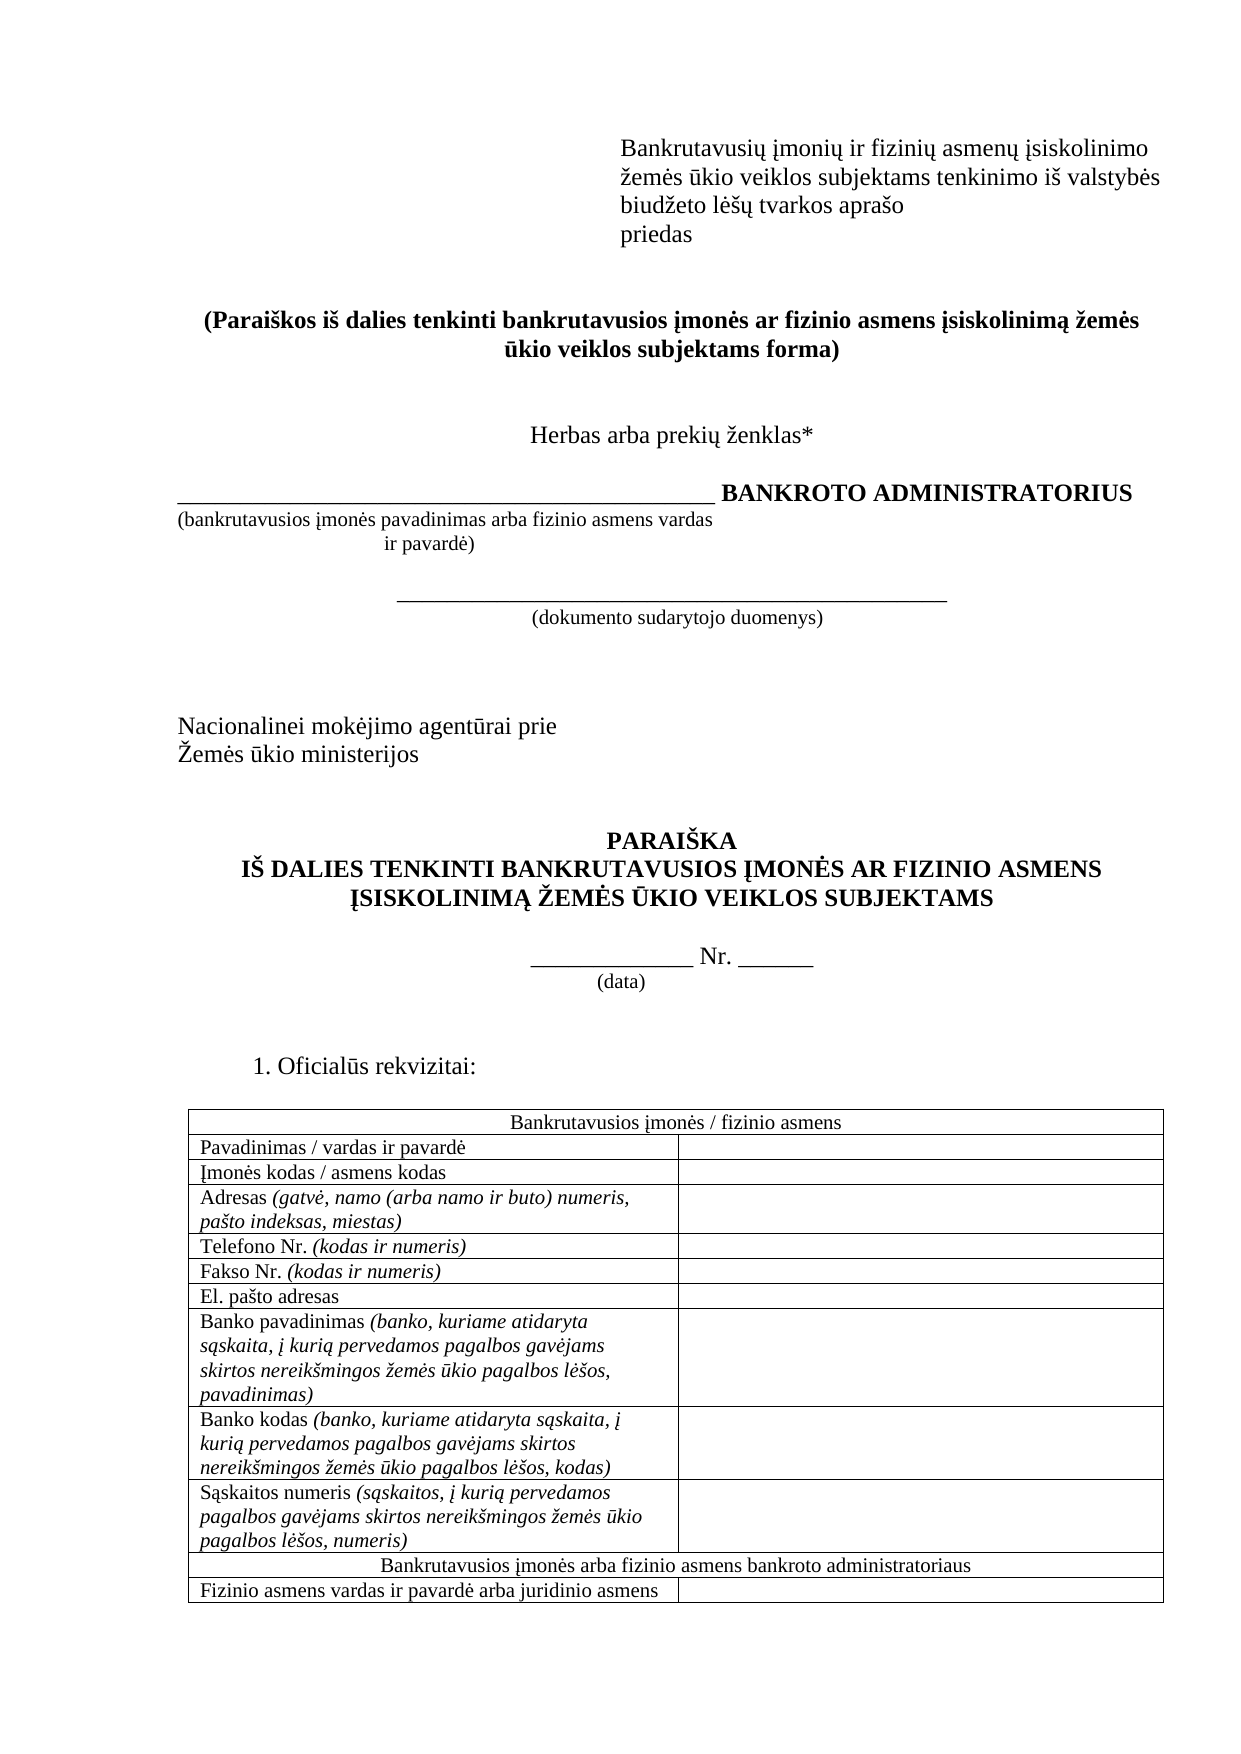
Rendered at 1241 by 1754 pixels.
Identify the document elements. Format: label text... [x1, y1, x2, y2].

text (data) [177, 969, 1166, 993]
table_cell Adresas (gatvė, namo (arba namo ir buto) numeris, pašto indeksas, miestas) [189, 1185, 678, 1233]
table_cell Bankrutavusios įmonės arba fizinio asmens bankroto administratoriaus [189, 1553, 1163, 1577]
table_cell Įmonės kodas / asmens kodas [189, 1160, 678, 1184]
table_cell El. pašto adresas [189, 1284, 678, 1308]
text Nacionalinei mokėjimo agentūrai prie [177, 711, 1166, 739]
text žemės ūkio veiklos subjektams tenkinimo iš valstybės [620, 162, 1166, 190]
table_cell [679, 1578, 1163, 1602]
text (bankrutavusios įmonės pavadinimas arba fizinio asmens vardas [177, 507, 1166, 531]
table_cell Pavadinimas / vardas ir pavardė [189, 1135, 678, 1159]
table_cell [679, 1284, 1163, 1308]
table_cell Banko pavadinimas (banko, kuriame atidaryta sąskaita, į kurią pervedamos pagalbos gavėjams skirtos nereikšmingos žemės ūkio pagalbos lėšos, pavadinimas) [189, 1309, 678, 1406]
text Bankrutavusių įmonių ir fizinių asmenų įsiskolinimo [620, 133, 1166, 162]
text biudžeto lėšų tvarkos aprašo priedas [620, 190, 1166, 248]
table_cell [679, 1160, 1163, 1184]
table_cell [679, 1309, 1163, 1406]
table_cell Telefono Nr. (kodas ir numeris) [189, 1234, 678, 1258]
text _____________ Nr. ______ [177, 941, 1166, 969]
text 1. Oficialūs rekvizitai: [177, 1051, 1166, 1080]
text (Paraiškos iš dalies tenkinti bankrutavusios įmonės ar fizinio asmens įsiskolinimą žemės [177, 305, 1166, 334]
text ūkio veiklos subjektams forma) [177, 334, 1166, 363]
text Žemės ūkio ministerijos [177, 739, 1166, 768]
table_header Bankrutavusios įmonės / fizinio asmens [189, 1110, 1163, 1134]
text ir pavardė) [177, 531, 1166, 555]
text ___________________________________________ BANKROTO ADMINISTRATORIUS [177, 478, 1166, 507]
text ____________________________________________ [177, 576, 1166, 605]
text Herbas arba prekių ženklas* [177, 420, 1166, 449]
table_cell [679, 1480, 1163, 1552]
table_cell Sąskaitos numeris (sąskaitos, į kurią pervedamos pagalbos gavėjams skirtos nereikšmingos žemės ūkio pagalbos lėšos, numeris) [189, 1480, 678, 1552]
table_cell Banko kodas (banko, kuriame atidaryta sąskaita, į kurią pervedamos pagalbos gavėjams skirtos nereikšmingos žemės ūkio pagalbos lėšos, kodas) [189, 1407, 678, 1479]
text (dokumento sudarytojo duomenys) [447, 605, 1166, 629]
text PARAIŠKA [177, 826, 1166, 854]
table_cell Fakso Nr. (kodas ir numeris) [189, 1259, 678, 1283]
table_cell Fizinio asmens vardas ir pavardė arba juridinio asmens [189, 1578, 678, 1602]
table_cell [679, 1259, 1163, 1283]
text IŠ DALIES TENKINTI BANKRUTAVUSIOS ĮMONĖS AR FIZINIO ASMENS ĮSISKOLINIMĄ ŽEMĖS ŪKIO VEIKLOS SUBJEKTAMS [177, 854, 1166, 912]
table_cell [679, 1407, 1163, 1479]
table_cell [679, 1185, 1163, 1233]
table_cell [679, 1234, 1163, 1258]
table_cell [679, 1135, 1163, 1159]
